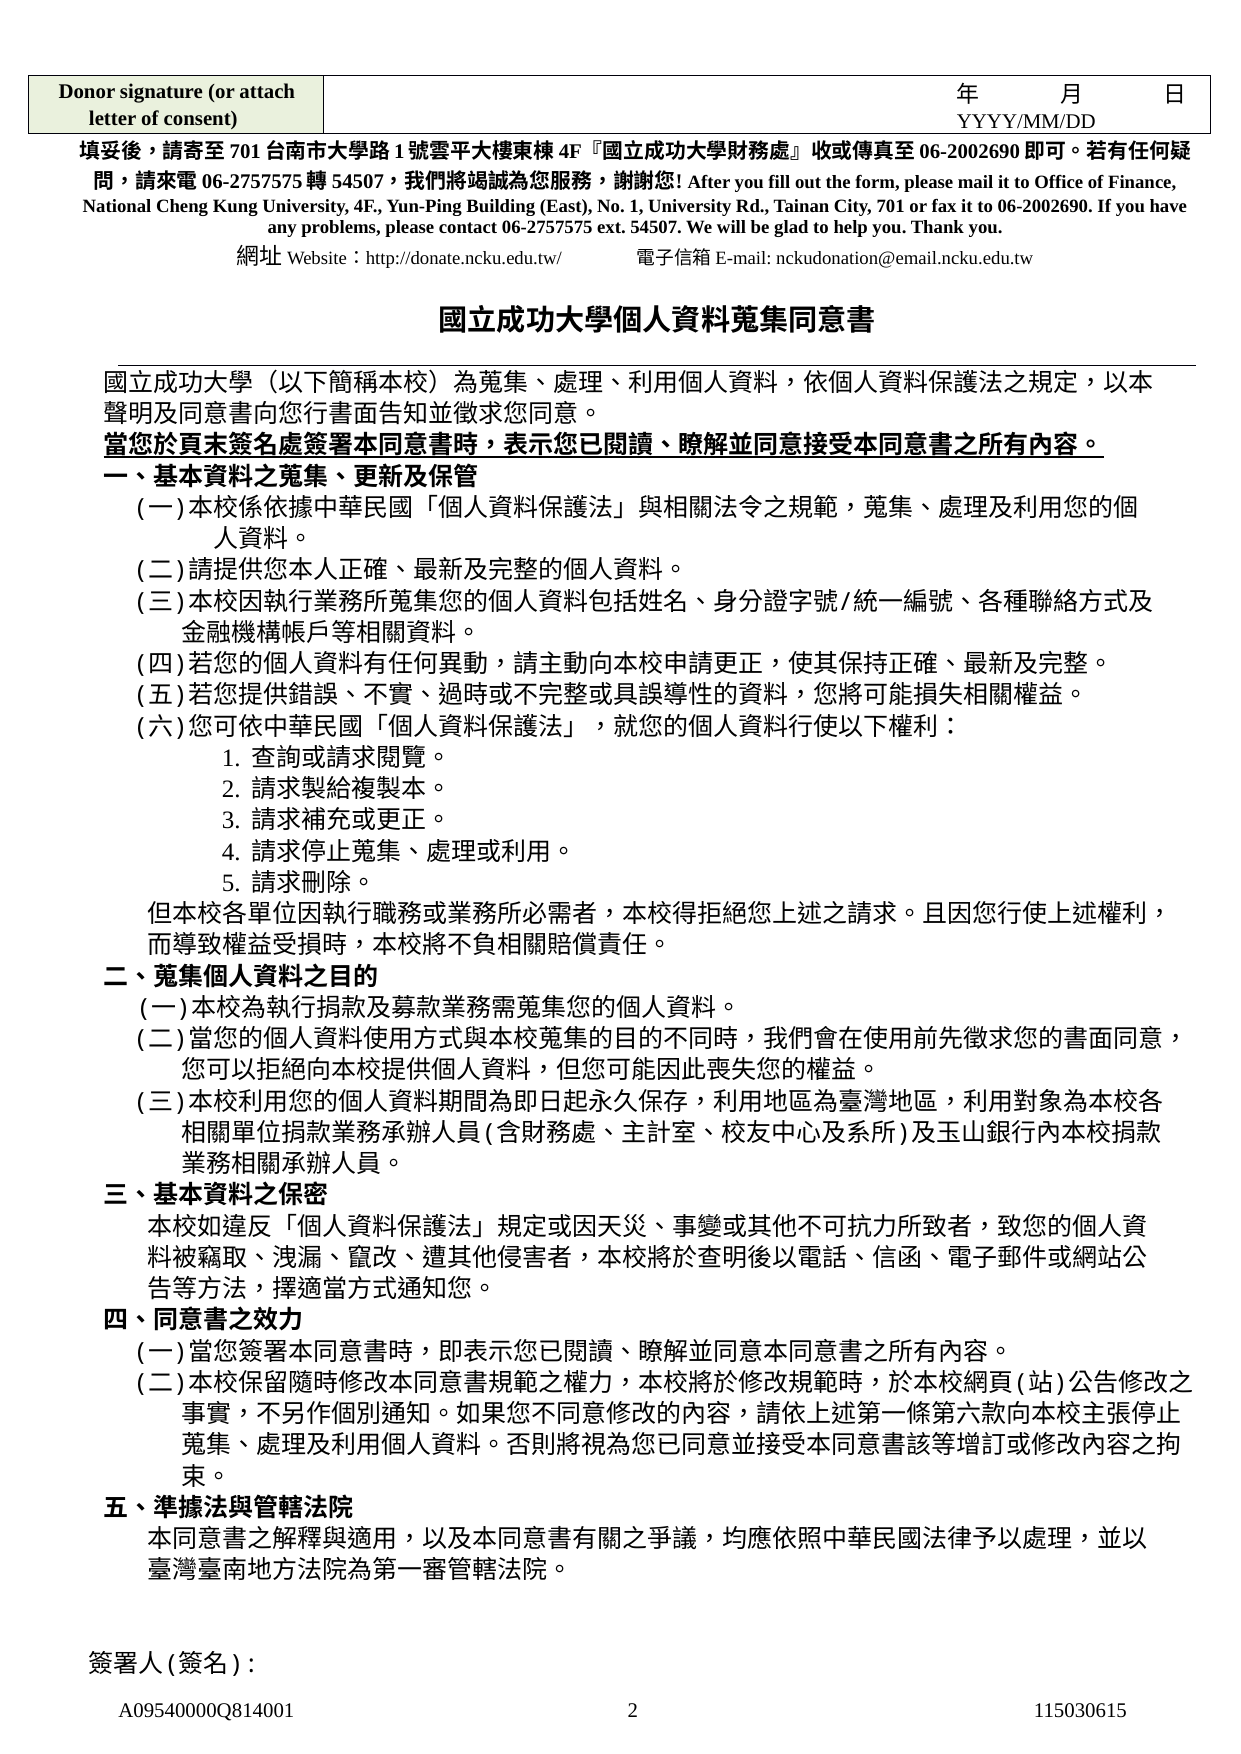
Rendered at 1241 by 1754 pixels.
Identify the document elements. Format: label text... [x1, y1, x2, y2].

list 請求製給複製本。 [222, 772, 1196, 804]
text (二)當您的個人資料使用方式與本校蒐集的目的不同時，我們會在使用前先徵求您的書面同意，您可以拒絕向本校提供個人資料，但您可能因此喪失您的權益。 [133, 1022, 1167, 1085]
text (一)本校為執行捐款及募款業務需蒐集您的個人資料。 [136, 991, 1196, 1022]
text 本同意書之解釋與適用，以及本同意書有關之爭議，均應依照中華民國法律予以處理，並以臺灣臺南地方法院為第一審管轄法院。 [148, 1522, 1167, 1585]
text (四)若您的個人資料有任何異動，請主動向本校申請更正，使其保持正確、最新及完整。 [133, 647, 1196, 679]
text 二、蒐集個人資料之目的 [103, 960, 1196, 991]
text 國立成功大學（以下簡稱本校）為蒐集、處理、利用個人資料，依個人資料保護法之規定，以本聲明及同意書向您行書面告知並徵求您同意。 當您於頁末簽名處簽署本同意書時，表示您已閱讀、瞭解並同意接受本同意書之所有內容。 [103, 366, 1167, 460]
text 簽署人(簽名): [88, 1647, 1196, 1679]
text (一)當您簽署本同意書時，即表示您已閱讀、瞭解並同意本同意書之所有內容。 [133, 1335, 1196, 1366]
text (二)本校保留隨時修改本同意書規範之權力，本校將於修改規範時，於本校網頁(站)公告修改之事實，不另作個別通知。如果您不同意修改的內容，請依上述第一條第六款向本校主張停止蒐集、處理及利用個人資料。否則將視為您已同意並接受本同意書該等增訂或修改內容之拘束。 [133, 1366, 1196, 1491]
text 五、準據法與管轄法院 [103, 1491, 1196, 1522]
text (三)本校因執行業務所蒐集您的個人資料包括姓名、身分證字號/統一編號、各種聯絡方式及金融機構帳戶等相關資料。 [133, 585, 1167, 647]
text (三)本校利用您的個人資料期間為即日起永久保存，利用地區為臺灣地區，利用對象為本校各相關單位捐款業務承辦人員(含財務處、主計室、校友中心及系所)及玉山銀行內本校捐款業務相關承辦人員。 [133, 1085, 1167, 1179]
text (五)若您提供錯誤、不實、過時或不完整或具誤導性的資料，您將可能損失相關權益。 [133, 679, 1196, 710]
table_cell Donor signature (or attach letter of consent) [29, 76, 323, 133]
list 查詢或請求閱覽。 [222, 741, 1196, 772]
text (二)請提供您本人正確、最新及完整的個人資料。 [133, 554, 1152, 585]
text 本校如違反「個人資料保護法」規定或因天災、事變或其他不可抗力所致者，致您的個人資料被竊取、洩漏、竄改、遭其他侵害者，本校將於查明後以電話、信函、電子郵件或網站公告等方法，擇適當方式通知您。 [148, 1210, 1167, 1304]
list 請求停止蒐集、處理或利用。 [222, 835, 1196, 866]
list 請求補充或更正。 [222, 804, 1196, 835]
list 請求刪除。 [222, 866, 1196, 897]
text (六)您可依中華民國「個人資料保護法」，就您的個人資料行使以下權利： [133, 710, 1196, 741]
text 國立成功大學個人資料蒐集同意書 [118, 296, 1196, 338]
text 四、同意書之效力 [103, 1304, 1167, 1335]
text 網址Website：http://donate.ncku.edu.tw/ 電子信箱E-mail: nckudonation@email.ncku.edu.tw [74, 238, 1196, 271]
text 填妥後，請寄至701台南市大學路1號雲平大樓東棟4F『國立成功大學財務處』收或傳真至06-2002690即可。若有任何疑問，請來電06-2757575轉54507，我們將竭誠為您服務，謝謝您! After you fill out the form, please mail it to Office of Finance, National Cheng Kung University, 4F., Yun-Ping Building (East), No. 1, University Rd., Tainan City, 701 or fax it to 06-2002690. If you have any problems, please contact 06-2757575 ext. 54507. We will be glad to help you. Thank you. [74, 134, 1196, 238]
table_cell 年 月 日 YYYY/MM/DD [324, 76, 1210, 133]
text (一)本校係依據中華民國「個人資料保護法」與相關法令之規範，蒐集、處理及利用您的個人資料。 [133, 491, 1152, 554]
text 三、基本資料之保密 [103, 1179, 1196, 1210]
text 但本校各單位因執行職務或業務所必需者，本校得拒絕您上述之請求。且因您行使上述權利，而導致權益受損時，本校將不負相關賠償責任。 [148, 897, 1167, 960]
text 一、基本資料之蒐集、更新及保管 [103, 460, 1196, 491]
